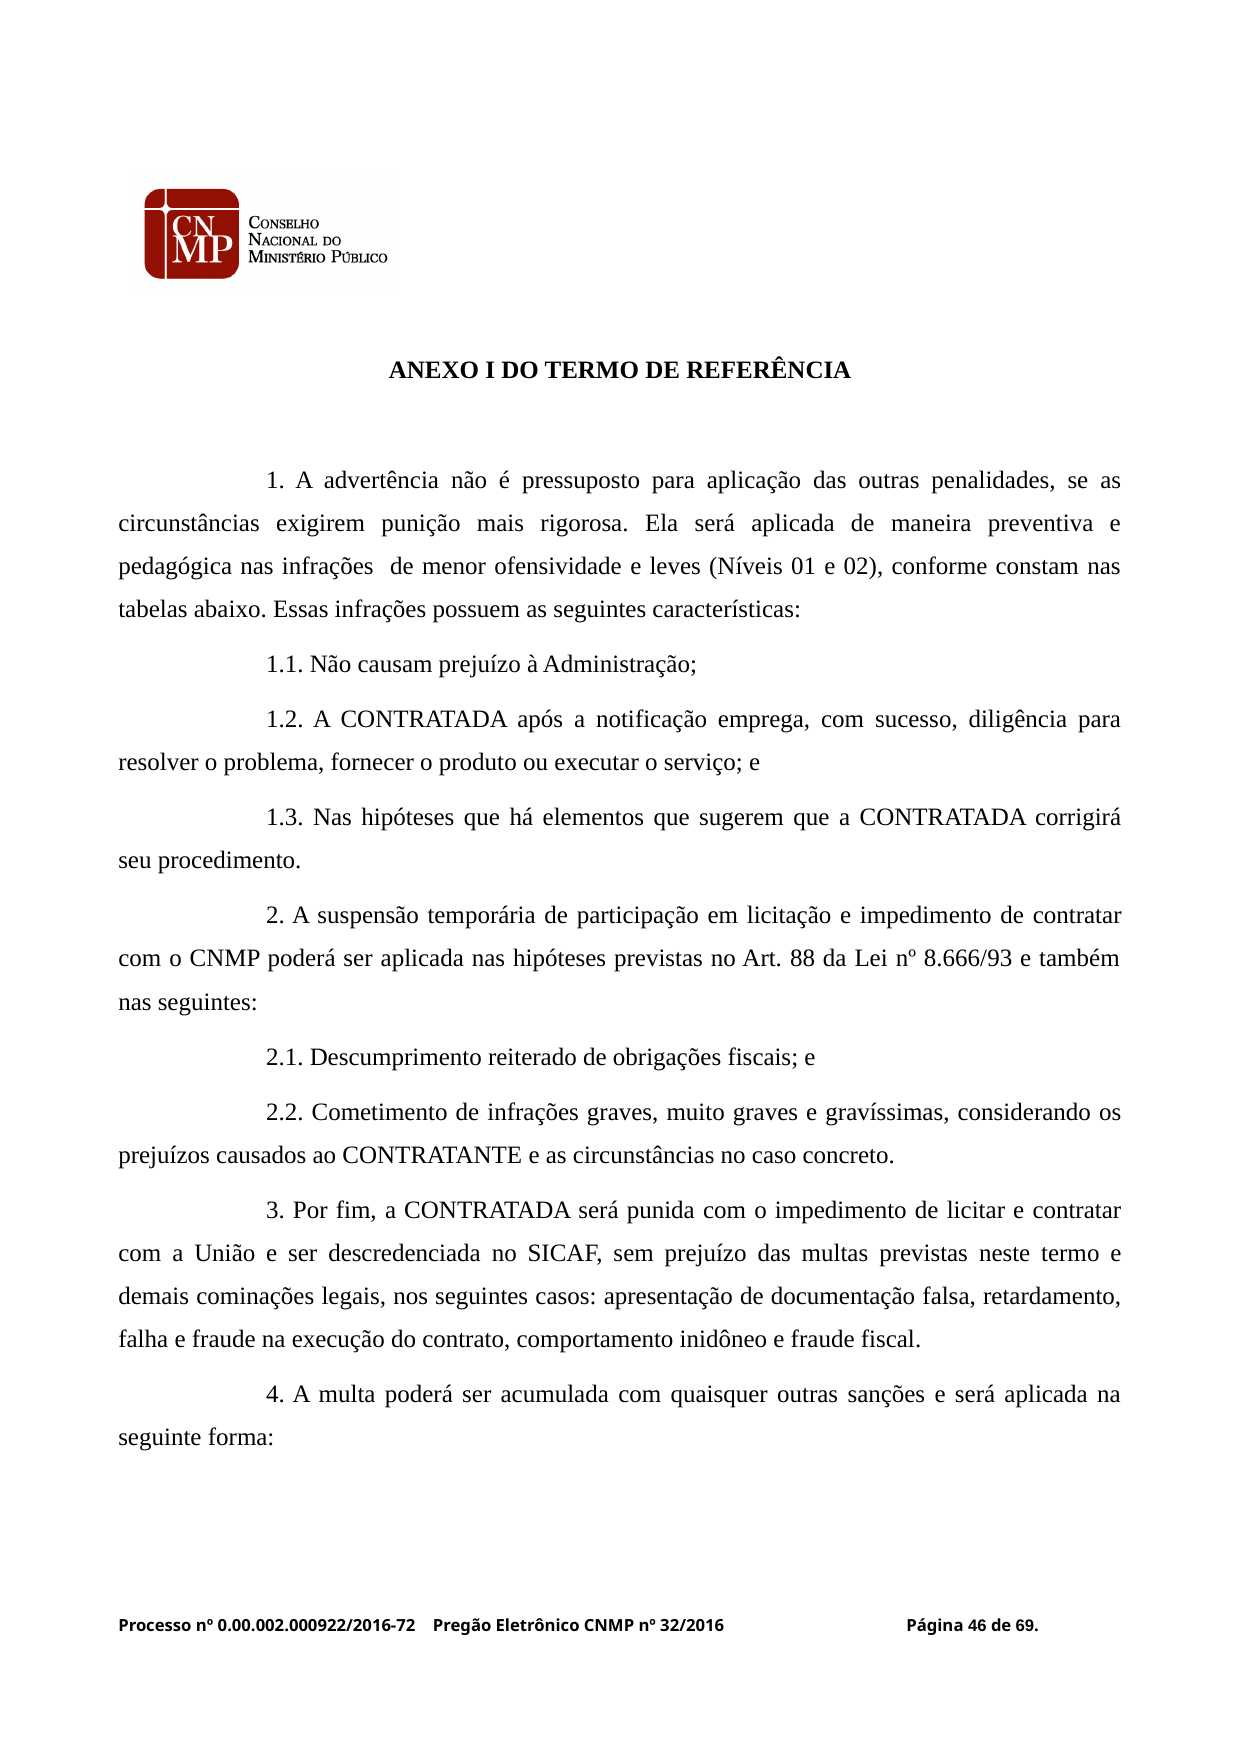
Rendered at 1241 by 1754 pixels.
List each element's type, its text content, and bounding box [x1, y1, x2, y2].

picture [128, 175, 398, 293]
text 1.3. Nas hipóteses que há elementos que sugerem que a CONTRATADA corrigirá seu procedimento. [118, 802, 1122, 874]
text ANEXO I DO TERMO DE REFERÊNCIA [118, 355, 1122, 383]
text 1.1. Não causam prejuízo à Administração; [118, 649, 1122, 678]
text 2. A suspensão temporária de participação em licitação e impedimento de contratar com o CNMP poderá ser aplicada nas hipóteses previstas no Art. 88 da Lei nº 8.666/93 e também nas seguintes: [118, 900, 1122, 1015]
text 1.2. A CONTRATADA após a notificação emprega, com sucesso, diligência para resolver o problema, fornecer o produto ou executar o serviço; e [118, 704, 1122, 776]
text 4. A multa poderá ser acumulada com quaisquer outras sanções e será aplicada na seguinte forma: [118, 1379, 1122, 1451]
text 2.1. Descumprimento reiterado de obrigações fiscais; e [118, 1042, 1122, 1070]
text 3. Por fim, a CONTRATADA será punida com o impedimento de licitar e contratar com a União e ser descredenciada no SICAF, sem prejuízo das multas previstas neste termo e demais cominações legais, nos seguintes casos: apresentação de documentação falsa, retardamento, falha e fraude na execução do contrato, comportamento inidôneo e fraude fiscal. [118, 1195, 1122, 1353]
text 2.2. Cometimento de infrações graves, muito graves e gravíssimas, considerando os prejuízos causados ao CONTRATANTE e as circunstâncias no caso concreto. [118, 1097, 1122, 1168]
text 1. A advertência não é pressuposto para aplicação das outras penalidades, se as circunstâncias exigirem punição mais rigorosa. Ela será aplicada de maneira preventiva e pedagógica nas infrações de menor ofensividade e leves (Níveis 01 e 02), conforme constam nas tabelas abaixo. Essas infrações possuem as seguintes características: [118, 465, 1122, 623]
